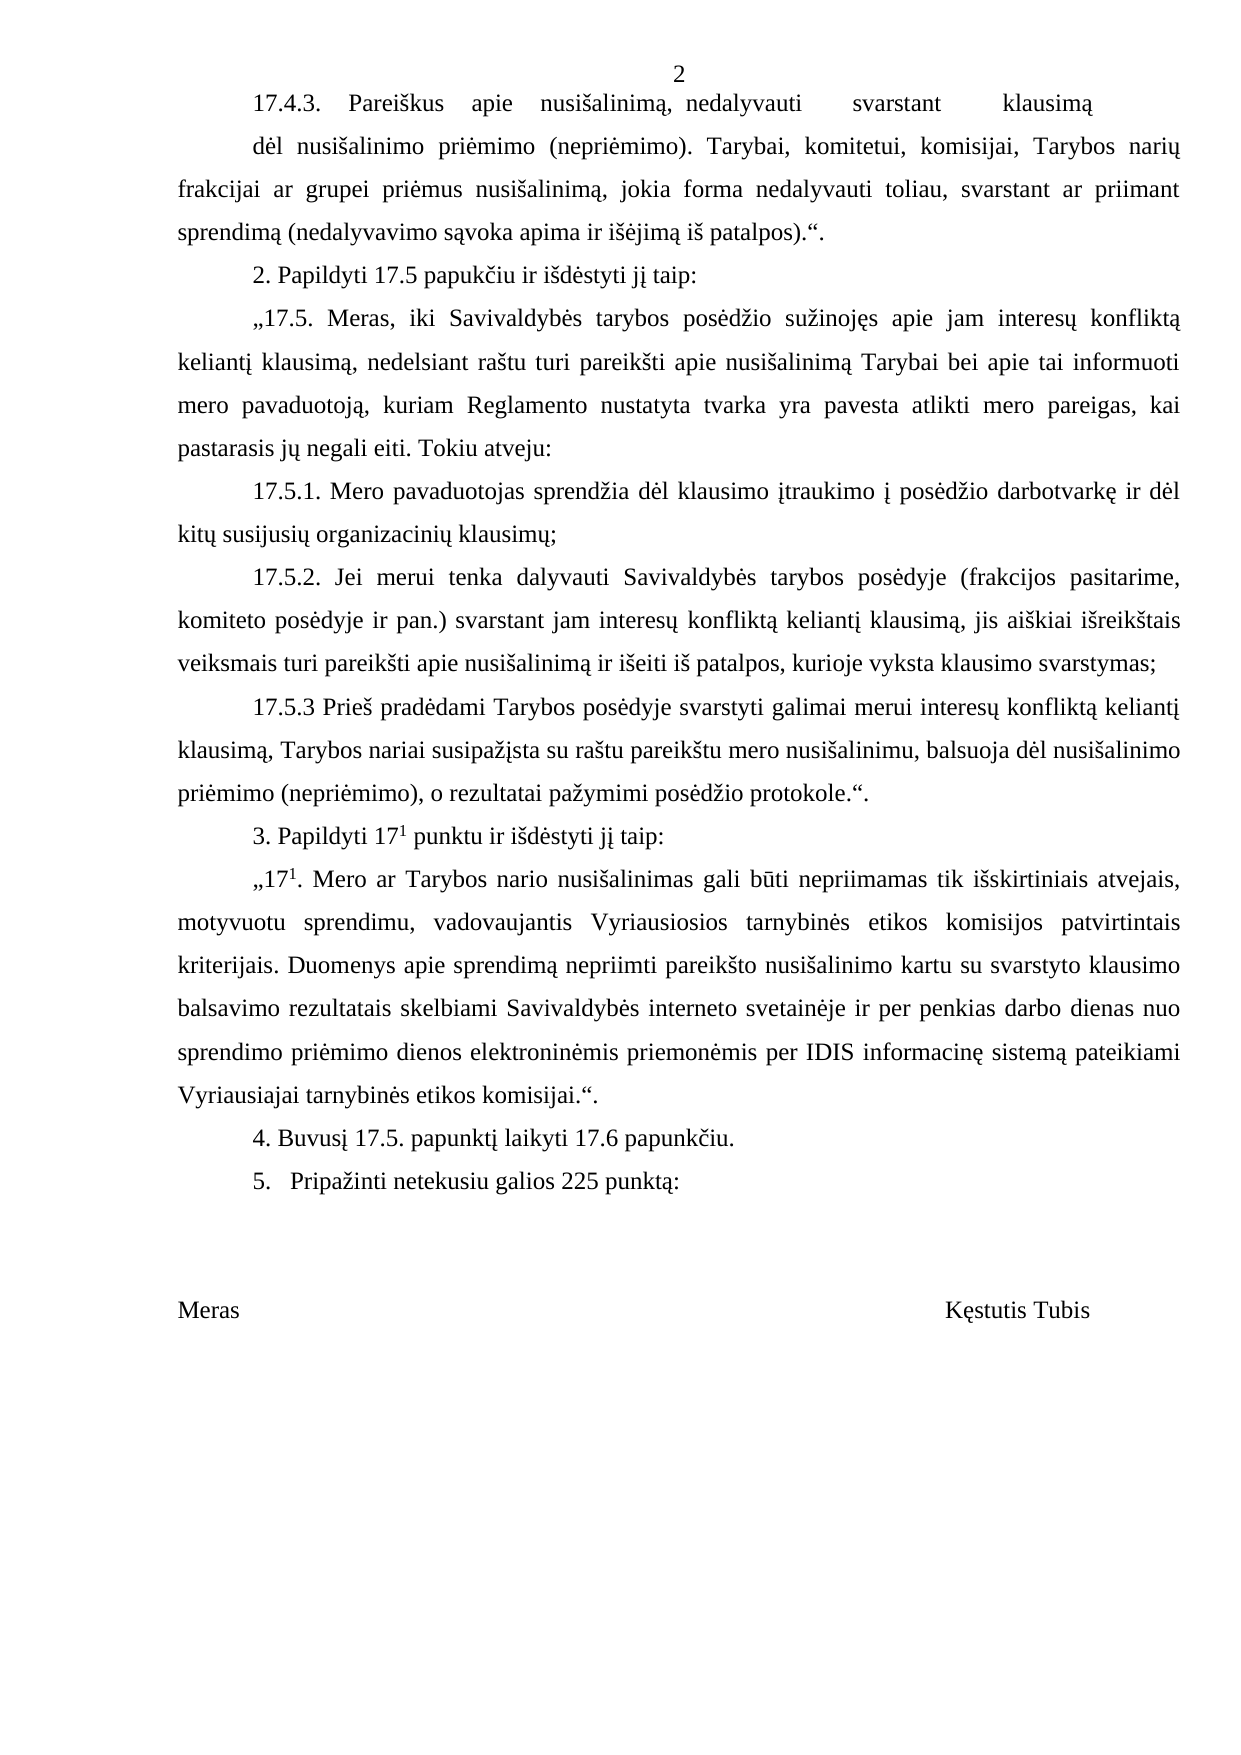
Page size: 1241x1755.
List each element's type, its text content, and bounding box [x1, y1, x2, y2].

text 17.5.2. Jei merui tenka dalyvauti Savivaldybės tarybos posėdyje (frakcijos pasitarime, komiteto posėdyje ir pan.) svarstant jam interesų konfliktą keliantį klausimą, jis aiškiai išreikštais veiksmais turi pareikšti apie nusišalinimą ir išeiti iš patalpos, kurioje vyksta klausimo svarstymas; [177, 562, 1181, 677]
text 17.4.3. Pareiškus apie nusišalinimą, nedalyvauti svarstant klausimą dėl nusišalinimo priėmimo (nepriėmimo). Tarybai, komitetui, komisijai, Tarybos narių frakcijai ar grupei priėmus nusišalinimą, jokia forma nedalyvauti toliau, svarstant ar priimant sprendimą (nedalyvavimo sąvoka apima ir išėjimą iš patalpos).“. [177, 88, 1181, 246]
text 4. Buvusį 17.5. papunktį laikyti 17.6 papunkčiu. [177, 1123, 1181, 1152]
text 5. Pripažinti netekusiu galios 225 punktą: [252, 1166, 1181, 1195]
text 17.5.1. Mero pavaduotojas sprendžia dėl klausimo įtraukimo į posėdžio darbotvarkę ir dėl kitų susijusių organizacinių klausimų; [177, 476, 1181, 548]
text 2. Papildyti 17.5 papukčiu ir išdėstyti jį taip: [177, 260, 1181, 289]
text „171. Mero ar Tarybos nario nusišalinimas gali būti nepriimamas tik išskirtiniais atvejais, motyvuotu sprendimu, vadovaujantis Vyriausiosios tarnybinės etikos komisijos patvirtintais kriterijais. Duomenys apie sprendimą nepriimti pareikšto nusišalinimo kartu su svarstyto klausimo balsavimo rezultatais skelbiami Savivaldybės interneto svetainėje ir per penkias darbo dienas nuo sprendimo priėmimo dienos elektroninėmis priemonėmis per IDIS informacinę sistemą pateikiami Vyriausiajai tarnybinės etikos komisijai.“. [177, 864, 1181, 1108]
text 17.5.3 Prieš pradėdami Tarybos posėdyje svarstyti galimai merui interesų konfliktą keliantį klausimą, Tarybos nariai susipažįsta su raštu pareikštu mero nusišalinimu, balsuoja dėl nusišalinimo priėmimo (nepriėmimo), o rezultatai pažymimi posėdžio protokole.“. [177, 692, 1181, 807]
text „17.5. Meras, iki Savivaldybės tarybos posėdžio sužinojęs apie jam interesų konfliktą keliantį klausimą, nedelsiant raštu turi pareikšti apie nusišalinimą Tarybai bei apie tai informuoti mero pavaduotoją, kuriam Reglamento nustatyta tvarka yra pavesta atlikti mero pareigas, kai pastarasis jų negali eiti. Tokiu atveju: [177, 303, 1181, 462]
text 3. Papildyti 171 punktu ir išdėstyti jį taip: [177, 821, 1181, 850]
text Meras Kęstutis Tubis [177, 1295, 1181, 1324]
